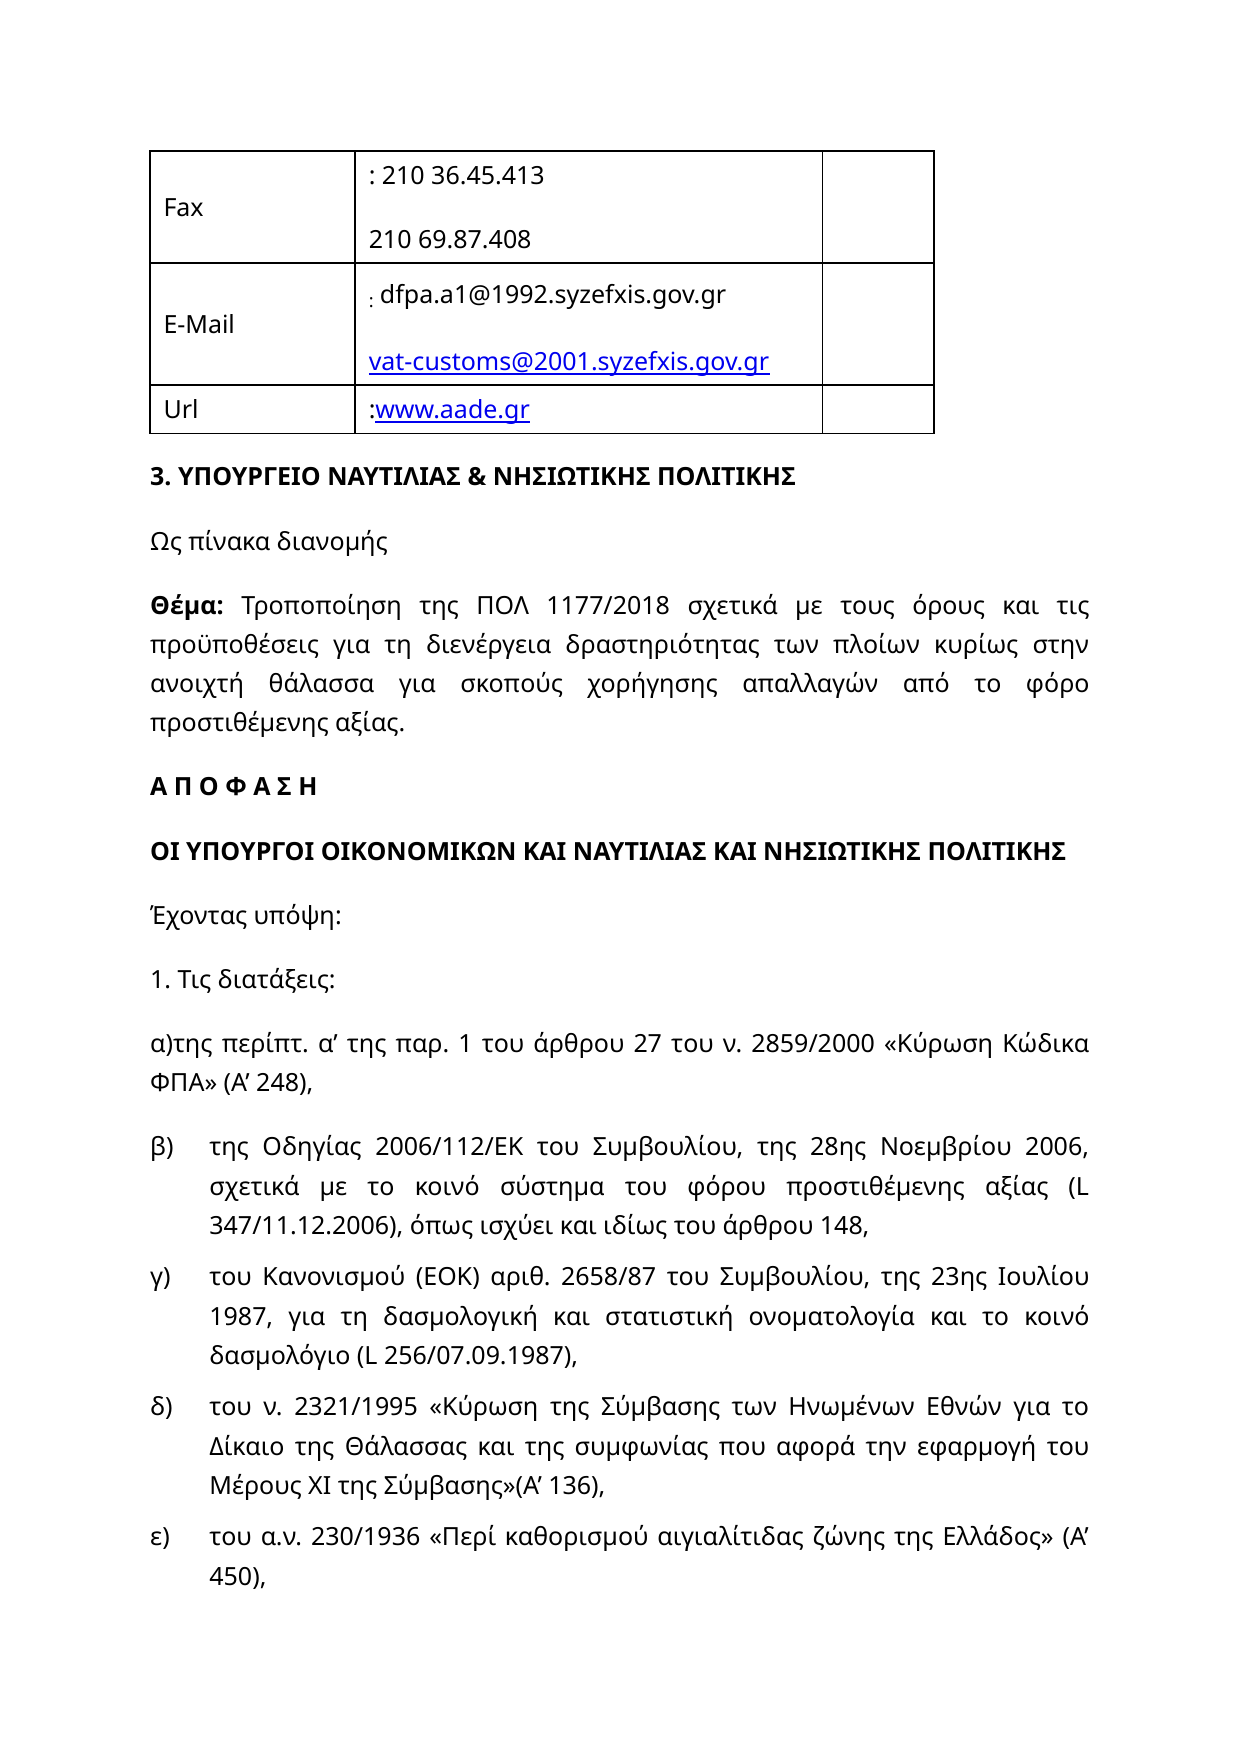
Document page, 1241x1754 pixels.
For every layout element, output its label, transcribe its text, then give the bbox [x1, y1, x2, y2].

table_cell E-Mail [151, 264, 354, 384]
text Έχοντας υπόψη: [150, 897, 1090, 931]
list ε) του α.ν. 230/1936 «Περί καθορισμού αιγιαλίτιδας ζώνης της Ελλάδος» (Α’ 450), [150, 1519, 1090, 1592]
text Θέμα: Τροποποίηση της ΠΟΛ 1177/2018 σχετικά με τους όρους και τις προϋποθέσεις για τη διενέργεια δραστηριότητας των πλοίων κυρίως στην ανοιχτή θάλασσα για σκοπούς χορήγησης απαλλαγών από το φόρο προστιθέμενης αξίας. [150, 587, 1090, 739]
text α)της περίπτ. α’ της παρ. 1 του άρθρου 27 του ν. 2859/2000 «Κύρωση Κώδικα ΦΠΑ» (Α’ 248), [150, 1026, 1090, 1099]
text Ως πίνακα διανομής [150, 523, 1090, 557]
list β) της Οδηγίας 2006/112/ΕΚ του Συμβουλίου, της 28ης Νοεμβρίου 2006, σχετικά με το κοινό σύστημα του φόρου προστιθέμενης αξίας (L 347/11.12.2006), όπως ισχύει και ιδίως του άρθρου 148, [150, 1129, 1090, 1241]
text 3. ΥΠΟΥΡΓΕΙΟ ΝΑΥΤΙΛΙΑΣ & ΝΗΣΙΩΤΙΚΗΣ ΠΟΛΙΤΙΚΗΣ [150, 459, 1090, 493]
table_cell : dfpa.a1@1992.syzefxis.gov.gr vat-customs@2001.syzefxis.gov.gr [356, 264, 822, 384]
text ΟΙ ΥΠΟΥΡΓΟΙ ΟΙΚΟΝΟΜΙΚΩΝ ΚΑΙ ΝΑΥΤΙΛΙΑΣ ΚΑΙ ΝΗΣΙΩΤΙΚΗΣ ΠΟΛΙΤΙΚΗΣ [150, 833, 1090, 867]
text Α Π Ο Φ Α Σ Η [150, 769, 1090, 803]
table_cell [823, 152, 933, 262]
table_cell :www.aade.gr [356, 386, 822, 432]
list γ) του Κανονισμού (ΕΟΚ) αριθ. 2658/87 του Συμβουλίου, της 23ης Ιουλίου 1987, για τη δασμολογική και στατιστική ονοματολογία και το κοινό δασμολόγιο (L 256/07.09.1987), [150, 1259, 1090, 1371]
table_cell [823, 264, 933, 384]
table_cell : 210 36.45.413 210 69.87.408 [356, 152, 822, 262]
table_cell [823, 386, 933, 432]
text 1. Τις διατάξεις: [150, 962, 1090, 996]
list δ) του ν. 2321/1995 «Κύρωση της Σύμβασης των Ηνωμένων Εθνών για το Δίκαιο της Θάλασσας και της συμφωνίας που αφορά την εφαρμογή του Μέρους ΧΙ της Σύμβασης»(Α’ 136), [150, 1389, 1090, 1501]
table_cell Fax [151, 152, 354, 262]
table_cell Url [151, 386, 354, 432]
